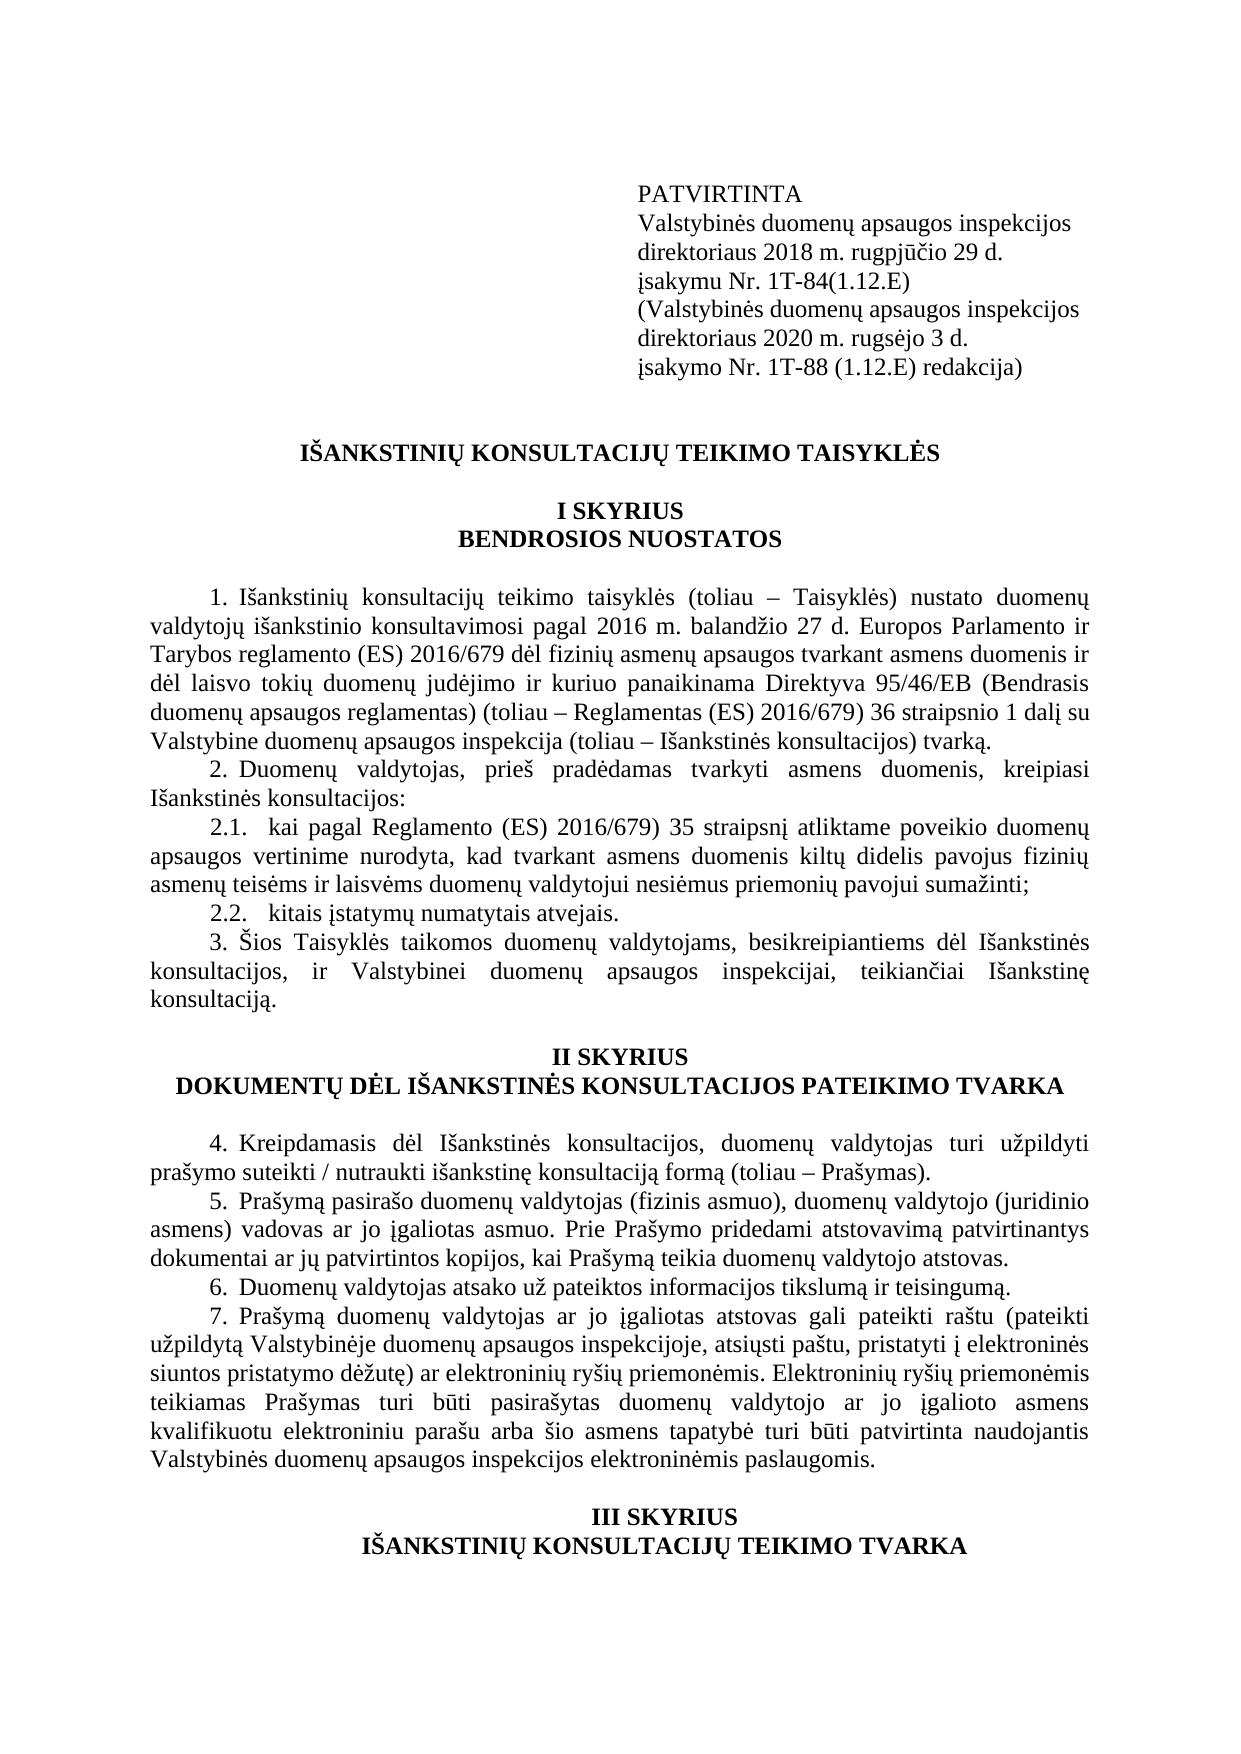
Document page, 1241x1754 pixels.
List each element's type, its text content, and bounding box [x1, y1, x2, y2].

text 2. Duomenų valdytojas, prieš pradėdamas tvarkyti asmens duomenis, kreipiasi Išankstinės konsultacijos: [150, 754, 1090, 812]
text 4. Kreipdamasis dėl Išankstinės konsultacijos, duomenų valdytojas turi užpildyti prašymo suteikti / nutraukti išankstinę konsultaciją formą (toliau – Prašymas). [150, 1128, 1090, 1186]
text DOKUMENTŲ DĖL IŠANKSTINĖS KONSULTACIJOS PATEIKIMO TVARKA [150, 1071, 1090, 1099]
text 6. Duomenų valdytojas atsako už pateiktos informacijos tikslumą ir teisingumą. [150, 1272, 1090, 1301]
text 3. Šios Taisyklės taikomos duomenų valdytojams, besikreipiantiems dėl Išankstinės konsultacijos, ir Valstybinei duomenų apsaugos inspekcijai, teikiančiai Išankstinę konsultaciją. [150, 927, 1090, 1013]
text IŠANKSTINIŲ KONSULTACIJų teikimo TVARKA [150, 1531, 1090, 1559]
text 7. Prašymą duomenų valdytojas ar jo įgaliotas atstovas gali pateikti raštu (pateikti užpildytą Valstybinėje duomenų apsaugos inspekcijoje, atsiųsti paštu, pristatyti į elektroninės siuntos pristatymo dėžutę) ar elektroninių ryšių priemonėmis. Elektroninių ryšių priemonėmis teikiamas Prašymas turi būti pasirašytas duomenų valdytojo ar jo įgalioto asmens kvalifikuotu elektroniniu parašu arba šio asmens tapatybė turi būti patvirtinta naudojantis Valstybinės duomenų apsaugos inspekcijos elektroninėmis paslaugomis. [150, 1301, 1090, 1473]
text 2.1. kai pagal Reglamento (ES) 2016/679) 35 straipsnį atliktame poveikio duomenų apsaugos vertinime nurodyta, kad tvarkant asmens duomenis kiltų didelis pavojus fizinių asmenų teisėms ir laisvėms duomenų valdytojui nesiėmus priemonių pavojui sumažinti; [150, 812, 1090, 898]
text 1. Išankstinių konsultacijų teikimo taisyklės (toliau – Taisyklės) nustato duomenų valdytojų išankstinio konsultavimosi pagal 2016 m. balandžio 27 d. Europos Parlamento ir Tarybos reglamento (ES) 2016/679 dėl fizinių asmenų apsaugos tvarkant asmens duomenis ir dėl laisvo tokių duomenų judėjimo ir kuriuo panaikinama Direktyva 95/46/EB (Bendrasis duomenų apsaugos reglamentas) (toliau – Reglamentas (ES) 2016/679) 36 straipsnio 1 dalį su Valstybine duomenų apsaugos inspekcija (toliau – Išankstinės konsultacijos) tvarką. [150, 582, 1090, 754]
text II SKYRIUS [150, 1042, 1090, 1071]
text direktoriaus 2020 m. rugsėjo 3 d. [637, 323, 1090, 352]
text IŠANKSTINių KONSULTACIJų teikimo TAISYKLĖS [150, 438, 1090, 467]
text I SKYRIUS [150, 496, 1090, 524]
text įsakymo Nr. 1T-88 (1.12.E) redakcija) [637, 352, 1090, 381]
text PATVIRTINTA [637, 179, 1090, 208]
text direktoriaus 2018 m. rugpjūčio 29 d. [637, 237, 1090, 266]
text III SKYRIUS [150, 1502, 1090, 1531]
text įsakymu Nr. 1T-84(1.12.E) [637, 266, 1090, 294]
text 2.2. kitais įstatymų numatytais atvejais. [150, 898, 1090, 927]
text (Valstybinės duomenų apsaugos inspekcijos [637, 294, 1090, 323]
text Valstybinės duomenų apsaugos inspekcijos [637, 208, 1090, 237]
text BENDROSIOS NUOSTATOS [150, 524, 1090, 553]
text 5. Prašymą pasirašo duomenų valdytojas (fizinis asmuo), duomenų valdytojo (juridinio asmens) vadovas ar jo įgaliotas asmuo. Prie Prašymo pridedami atstovavimą patvirtinantys dokumentai ar jų patvirtintos kopijos, kai Prašymą teikia duomenų valdytojo atstovas. [150, 1186, 1090, 1272]
